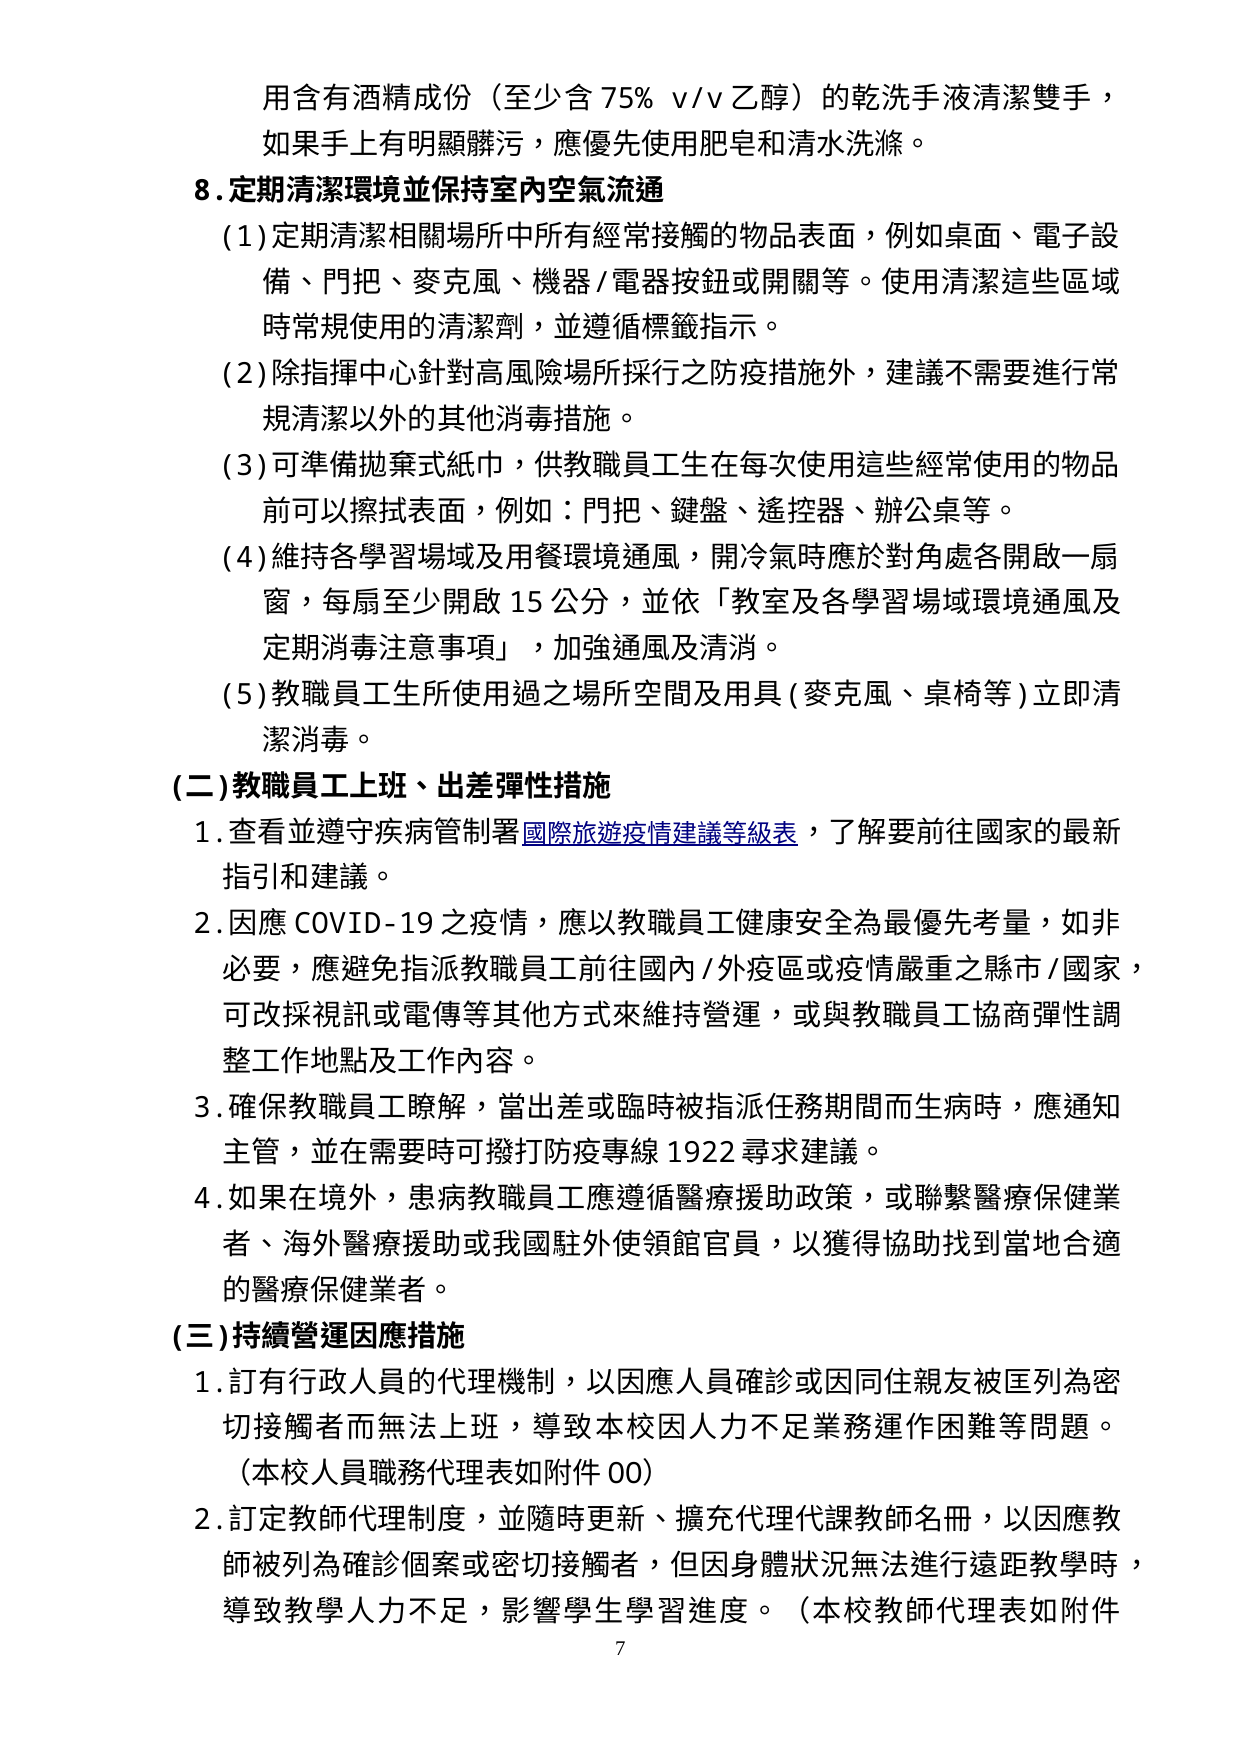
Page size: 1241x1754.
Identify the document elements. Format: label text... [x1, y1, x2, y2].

text (3)可準備拋棄式紙巾，供教職員工生在每次使用這些經常使用的物品前可以擦拭表面，例如：門把、鍵盤、遙控器、辦公桌等。 [218, 439, 1122, 530]
text 用含有酒精成份（至少含75% v/v乙醇）的乾洗手液清潔雙手，如果手上有明顯髒污，應優先使用肥皂和清水洗滌。 [218, 72, 1122, 164]
text 2.因應COVID-19之疫情，應以教職員工健康安全為最優先考量，如非必要，應避免指派教職員工前往國內/外疫區或疫情嚴重之縣市/國家，可改採視訊或電傳等其他方式來維持營運，或與教職員工協商彈性調整工作地點及工作內容。 [193, 897, 1122, 1080]
text 8.定期清潔環境並保持室內空氣流通 [193, 164, 1122, 209]
text 4.如果在境外，患病教職員工應遵循醫療援助政策，或聯繫醫療保健業者、海外醫療援助或我國駐外使領館官員，以獲得協助找到當地合適的醫療保健業者。 [193, 1172, 1122, 1309]
text (5)教職員工生所使用過之場所空間及用具(麥克風、桌椅等)立即清潔消毒。 [218, 668, 1122, 759]
text 1.查看並遵守疾病管制署國際旅遊疫情建議等級表，了解要前往國家的最新指引和建議。 [193, 805, 1122, 897]
subtitle (二)教職員工上班、出差彈性措施 [168, 759, 1122, 805]
text (1)定期清潔相關場所中所有經常接觸的物品表面，例如桌面、電子設備、門把、麥克風、機器/電器按鈕或開關等。使用清潔這些區域時常規使用的清潔劑，並遵循標籤指示。 [218, 209, 1122, 347]
text (2)除指揮中心針對高風險場所採行之防疫措施外，建議不需要進行常規清潔以外的其他消毒措施。 [218, 347, 1122, 439]
text 3.確保教職員工瞭解，當出差或臨時被指派任務期間而生病時，應通知主管，並在需要時可撥打防疫專線1922尋求建議。 [193, 1080, 1122, 1172]
text 2.訂定教師代理制度，並隨時更新、擴充代理代課教師名冊，以因應教師被列為確診個案或密切接觸者，但因身體狀況無法進行遠距教學時，導致教學人力不足，影響學生學習進度。（本校教師代理表如附件OO） [193, 1493, 1122, 1630]
text (4)維持各學習場域及用餐環境通風，開冷氣時應於對角處各開啟一扇窗，每扇至少開啟15公分，並依「教室及各學習場域環境通風及定期消毒注意事項」，加強通風及清消。 [218, 530, 1122, 668]
text 1.訂有行政人員的代理機制，以因應人員確診或因同住親友被匡列為密切接觸者而無法上班，導致本校因人力不足業務運作困難等問題。（本校人員職務代理表如附件OO） [193, 1355, 1122, 1493]
text (三)持續營運因應措施 [168, 1309, 1122, 1355]
